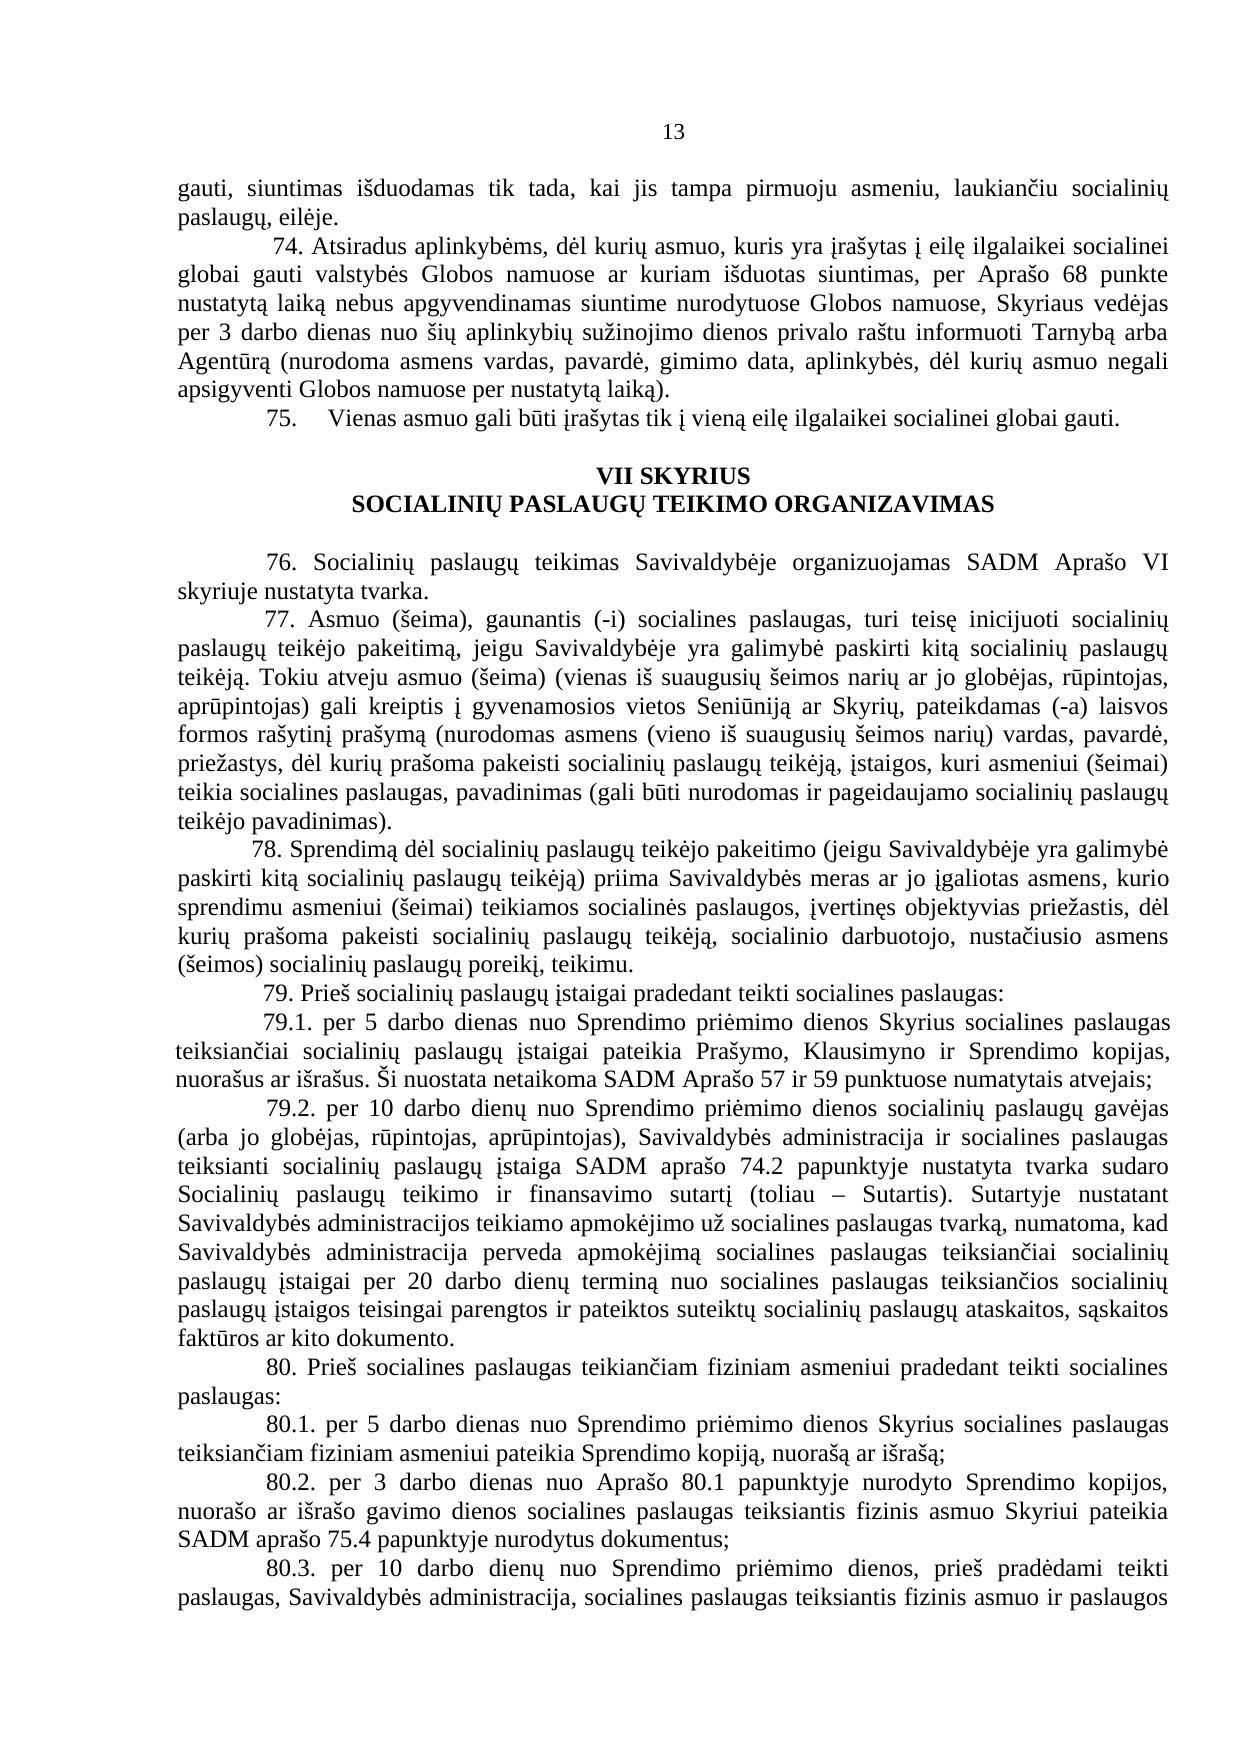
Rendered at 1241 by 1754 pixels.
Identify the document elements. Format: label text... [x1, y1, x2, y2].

text 75. Vienas asmuo gali būti įrašytas tik į vieną eilę ilgalaikei socialinei globai gauti. [177, 403, 1169, 432]
text 80. Prieš socialines paslaugas teikiančiam fiziniam asmeniui pradedant teikti socialines paslaugas: [177, 1352, 1169, 1409]
text 79. Prieš socialinių paslaugų įstaigai pradedant teikti socialines paslaugas: [175, 978, 1171, 1007]
text 80.3. per 10 darbo dienų nuo Sprendimo priėmimo dienos, prieš pradėdami teikti paslaugas, Savivaldybės administracija, socialines paslaugas teiksiantis fizinis asmuo ir paslaugos [177, 1553, 1169, 1611]
text 80.2. per 3 darbo dienas nuo Aprašo 80.1 papunktyje nurodyto Sprendimo kopijos, nuorašo ar išrašo gavimo dienos socialines paslaugas teiksiantis fizinis asmuo Skyriui pateikia SADM aprašo 75.4 papunktyje nurodytus dokumentus; [177, 1467, 1169, 1553]
text gauti, siuntimas išduodamas tik tada, kai jis tampa pirmuoju asmeniu, laukiančiu socialinių paslaugų, eilėje. [177, 173, 1169, 231]
text 76. Socialinių paslaugų teikimas Savivaldybėje organizuojamas SADM Aprašo VI skyriuje nustatyta tvarka. [177, 547, 1169, 604]
text 74. Atsiradus aplinkybėms, dėl kurių asmuo, kuris yra įrašytas į eilę ilgalaikei socialinei globai gauti valstybės Globos namuose ar kuriam išduotas siuntimas, per Aprašo 68 punkte nustatytą laiką nebus apgyvendinamas siuntime nurodytuose Globos namuose, Skyriaus vedėjas per 3 darbo dienas nuo šių aplinkybių sužinojimo dienos privalo raštu informuoti Tarnybą arba Agentūrą (nurodoma asmens vardas, pavardė, gimimo data, aplinkybės, dėl kurių asmuo negali apsigyventi Globos namuose per nustatytą laiką). [177, 231, 1169, 403]
text 78. Sprendimą dėl socialinių paslaugų teikėjo pakeitimo (jeigu Savivaldybėje yra galimybė paskirti kitą socialinių paslaugų teikėją) priima Savivaldybės meras ar jo įgaliotas asmens, kurio sprendimu asmeniui (šeimai) teikiamos socialinės paslaugos, įvertinęs objektyvias priežastis, dėl kurių prašoma pakeisti socialinių paslaugų teikėją, socialinio darbuotojo, nustačiusio asmens (šeimos) socialinių paslaugų poreikį, teikimu. [177, 834, 1169, 978]
text 80.1. per 5 darbo dienas nuo Sprendimo priėmimo dienos Skyrius socialines paslaugas teiksiančiam fiziniam asmeniui pateikia Sprendimo kopiją, nuorašą ar išrašą; [177, 1409, 1169, 1467]
text 77. Asmuo (šeima), gaunantis (-i) socialines paslaugas, turi teisę inicijuoti socialinių paslaugų teikėjo pakeitimą, jeigu Savivaldybėje yra galimybė paskirti kitą socialinių paslaugų teikėją. Tokiu atveju asmuo (šeima) (vienas iš suaugusių šeimos narių ar jo globėjas, rūpintojas, aprūpintojas) gali kreiptis į gyvenamosios vietos Seniūniją ar Skyrių, pateikdamas (-a) laisvos formos rašytinį prašymą (nurodomas asmens (vieno iš suaugusių šeimos narių) vardas, pavardė, priežastys, dėl kurių prašoma pakeisti socialinių paslaugų teikėją, įstaigos, kuri asmeniui (šeimai) teikia socialines paslaugas, pavadinimas (gali būti nurodomas ir pageidaujamo socialinių paslaugų teikėjo pavadinimas). [177, 604, 1169, 834]
text SOCIALINIŲ PASLAUGŲ TEIKIMO ORGANIZAVIMAS [177, 489, 1169, 518]
text VII SKYRIUS [177, 461, 1169, 489]
text 79.1. per 5 darbo dienas nuo Sprendimo priėmimo dienos Skyrius socialines paslaugas teiksiančiai socialinių paslaugų įstaigai pateikia Prašymo, Klausimyno ir Sprendimo kopijas, nuorašus ar išrašus. Ši nuostata netaikoma SADM Aprašo 57 ir 59 punktuose numatytais atvejais; [175, 1007, 1171, 1093]
text 79.2. per 10 darbo dienų nuo Sprendimo priėmimo dienos socialinių paslaugų gavėjas (arba jo globėjas, rūpintojas, aprūpintojas), Savivaldybės administracija ir socialines paslaugas teiksianti socialinių paslaugų įstaiga SADM aprašo 74.2 papunktyje nustatyta tvarka sudaro Socialinių paslaugų teikimo ir finansavimo sutartį (toliau – Sutartis). Sutartyje nustatant Savivaldybės administracijos teikiamo apmokėjimo už socialines paslaugas tvarką, numatoma, kad Savivaldybės administracija perveda apmokėjimą socialines paslaugas teiksiančiai socialinių paslaugų įstaigai per 20 darbo dienų terminą nuo socialines paslaugas teiksiančios socialinių paslaugų įstaigos teisingai parengtos ir pateiktos suteiktų socialinių paslaugų ataskaitos, sąskaitos faktūros ar kito dokumento. [177, 1093, 1169, 1352]
